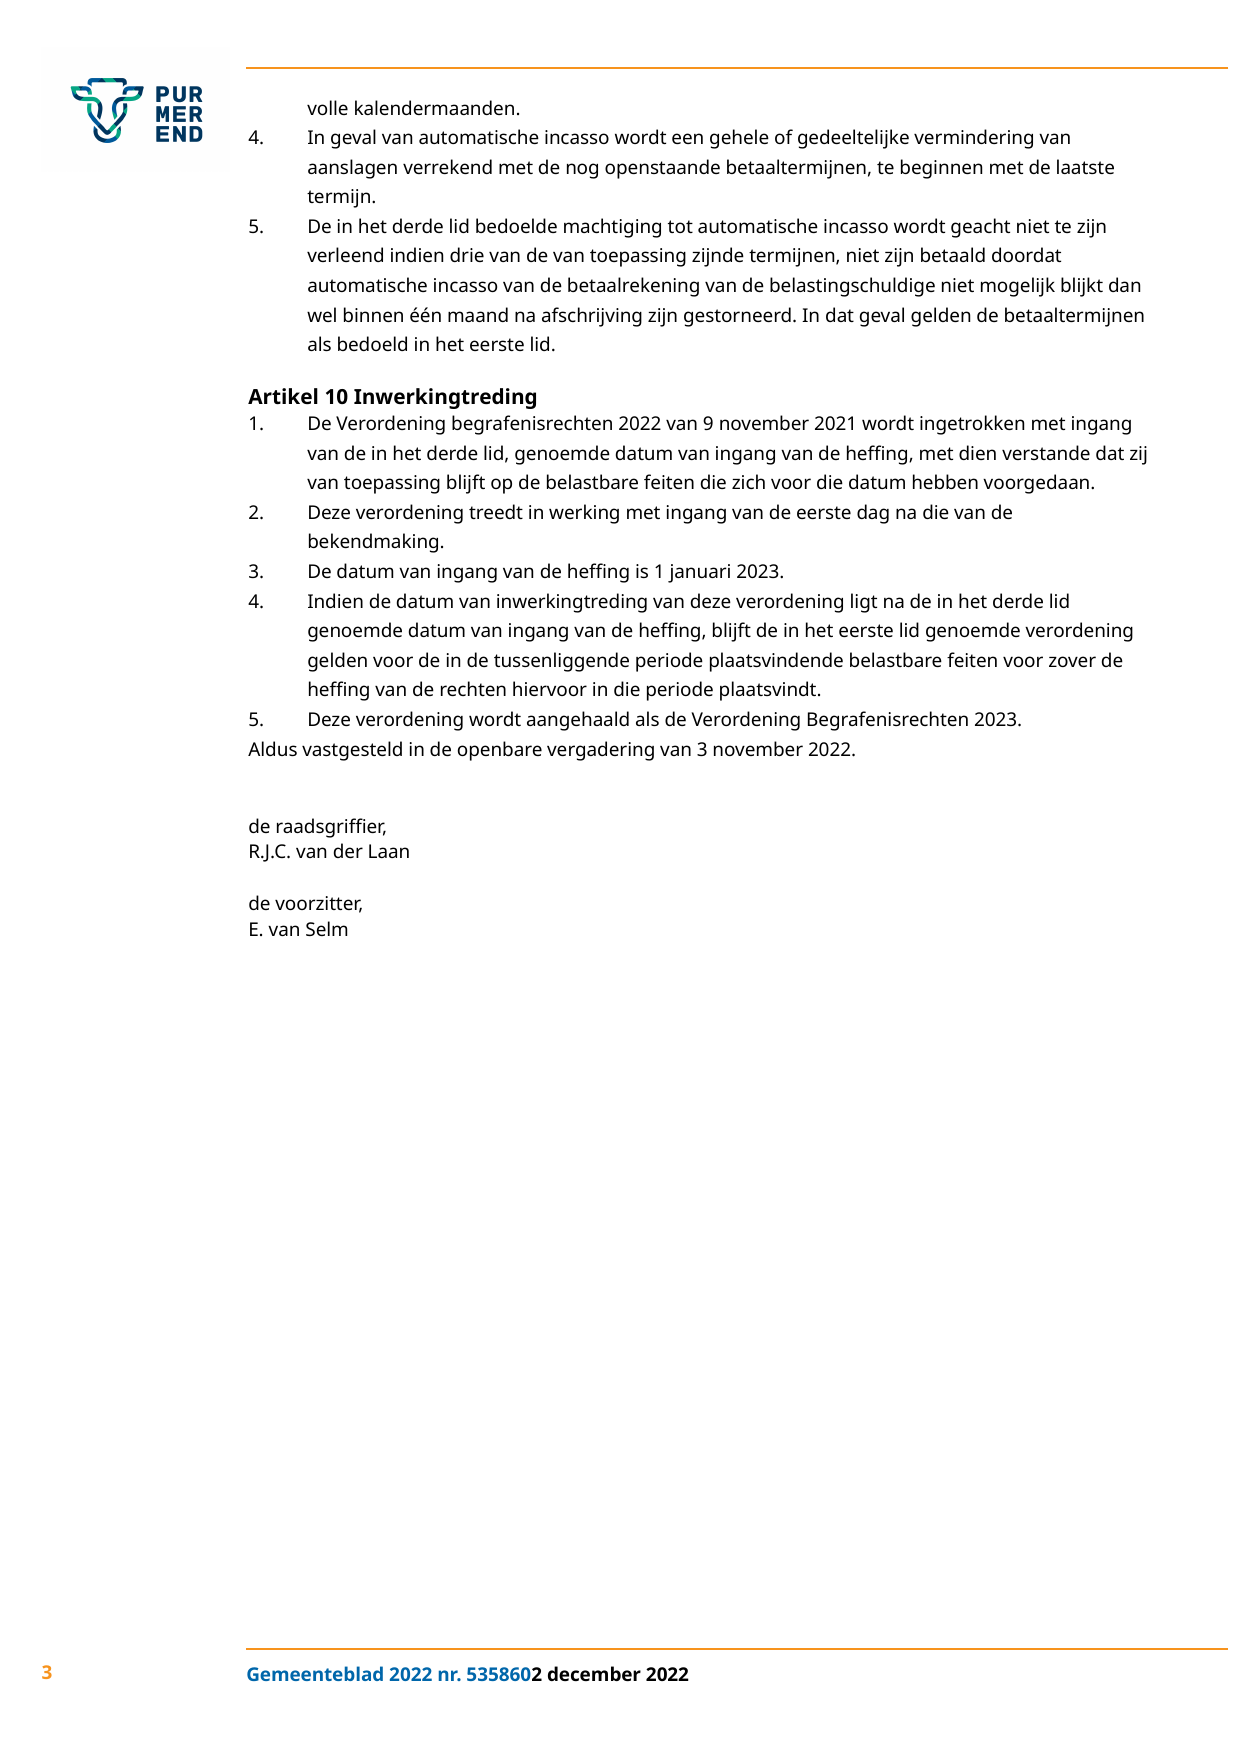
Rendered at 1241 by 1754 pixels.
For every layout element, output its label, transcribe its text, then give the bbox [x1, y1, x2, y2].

list Indien de datum van inwerkingtreding van deze verordening ligt na de in het derde lid genoemde datum van ingang van de heffing, blijft de in het eerste lid genoemde verordening gelden voor de in de tussenliggende periode plaatsvindende belastbare feiten voor zover de heffing van de rechten hiervoor in die periode plaatsvindt. [248, 588, 1152, 702]
text de raadsgriffier, [248, 813, 1152, 839]
list Deze verordening wordt aangehaald als de Verordening Begrafenisrechten 2023. [248, 706, 1152, 732]
text Aldus vastgesteld in de openbare vergadering van 3 november 2022. [248, 736, 1152, 761]
list De in het derde lid bedoelde machtiging tot automatische incasso wordt geacht niet te zijn verleend indien drie van de van toepassing zijnde termijnen, niet zijn betaald doordat automatische incasso van de betaalrekening van de belastingschuldige niet mogelijk blijkt dan wel binnen één maand na afschrijving zijn gestorneerd. In dat geval gelden de betaaltermijnen als bedoeld in het eerste lid. [248, 213, 1152, 357]
text E. van Selm [248, 916, 1152, 942]
text de voorzitter, [248, 890, 1152, 916]
list De Verordening begrafenisrechten 2022 van 9 november 2021 wordt ingetrokken met ingang van de in het derde lid, genoemde datum van ingang van de heffing, met dien verstande dat zij van toepassing blijft op de belastbare feiten die zich voor die datum hebben voorgedaan. [248, 410, 1152, 495]
list Deze verordening treedt in werking met ingang van de eerste dag na die van de bekendmaking. [248, 499, 1152, 554]
text Artikel 10 Inwerkingtreding [248, 382, 1152, 410]
list De datum van ingang van de heffing is 1 januari 2023. [248, 558, 1152, 584]
text R.J.C. van der Laan [248, 839, 1152, 864]
list In geval van automatische incasso wordt een gehele of gedeeltelijke vermindering van aanslagen verrekend met de nog openstaande betaaltermijnen, te beginnen met de laatste termijn. [248, 124, 1152, 209]
picture [41, 47, 231, 172]
list volle kalendermaanden. [248, 95, 1152, 121]
